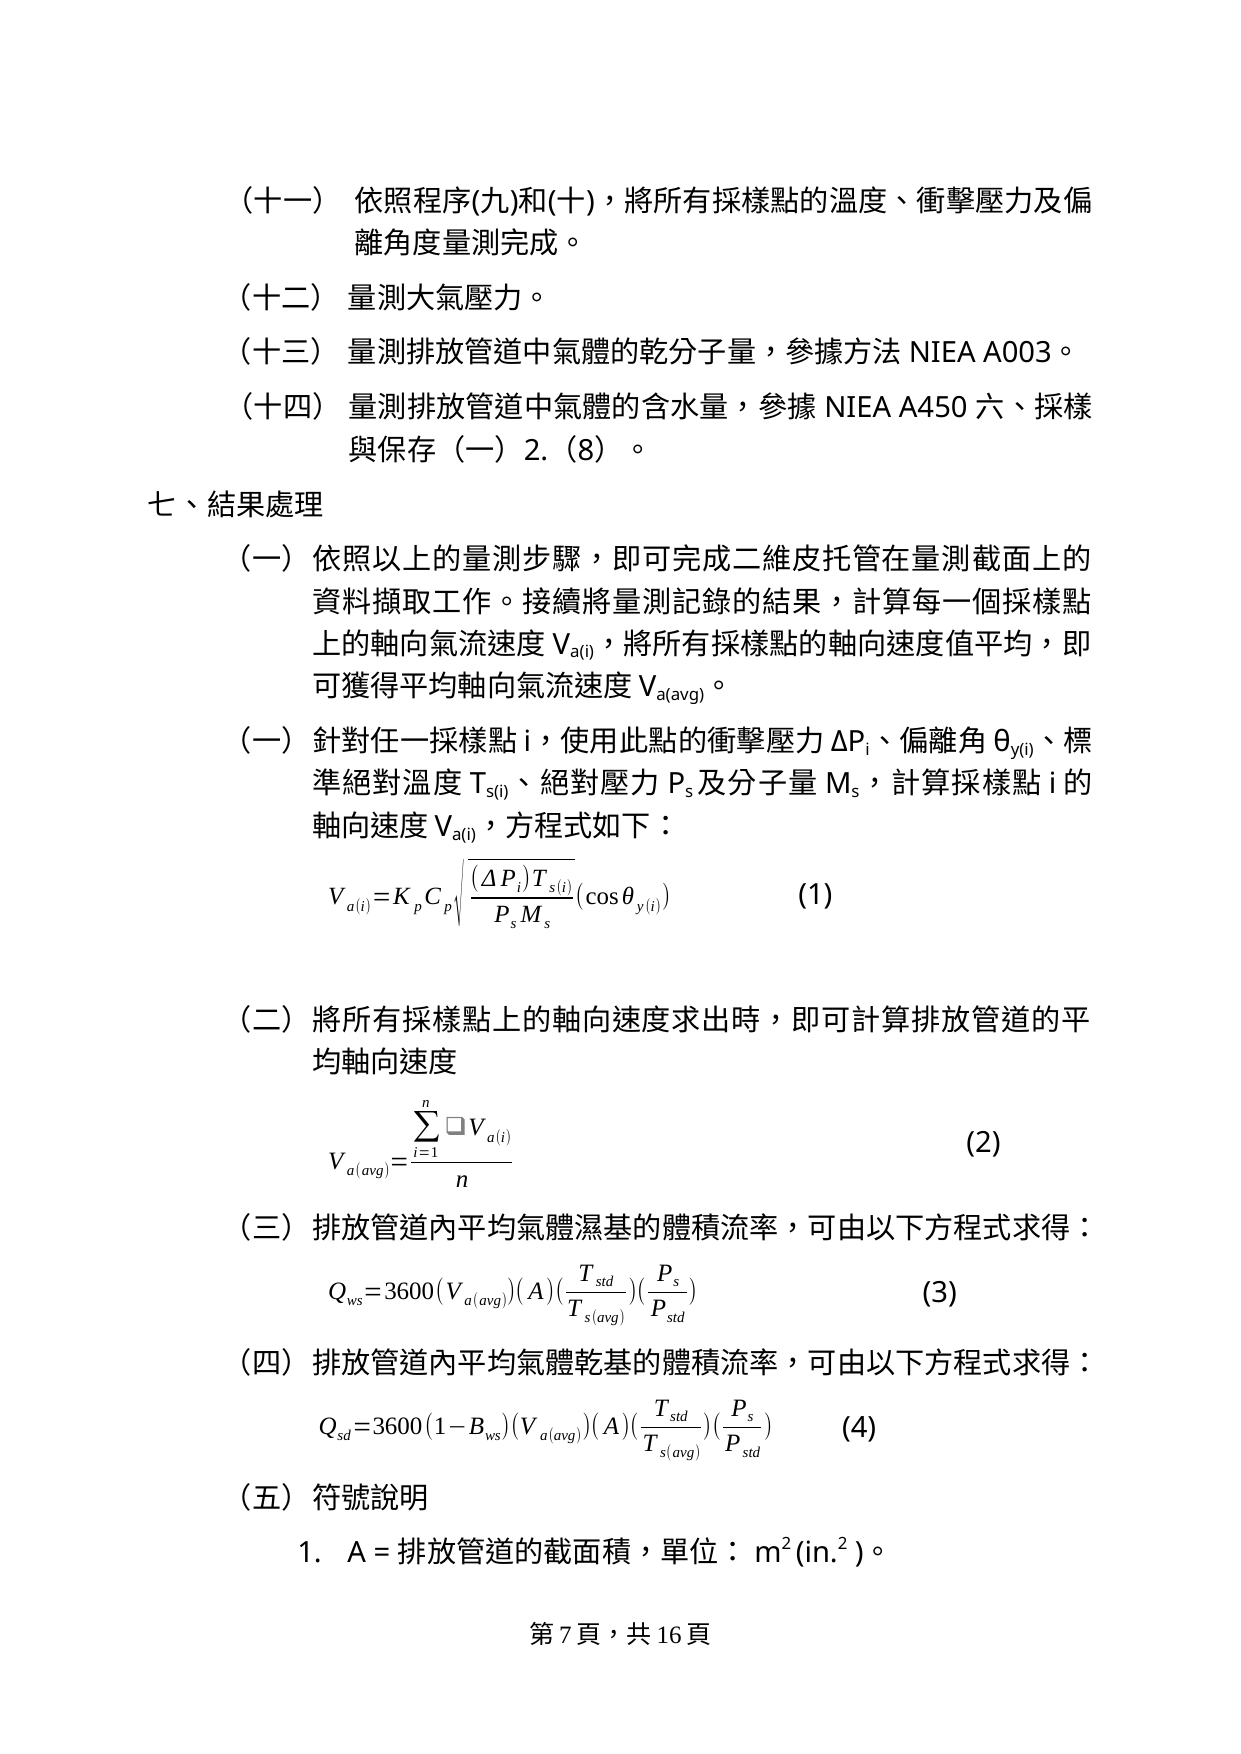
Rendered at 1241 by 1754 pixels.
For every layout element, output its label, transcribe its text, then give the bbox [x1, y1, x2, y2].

list 針對任一採樣點i，使用此點的衝擊壓力ΔPi、偏離角θy(i)、標準絕對溫度Ts(i)、絕對壓力Ps及分子量Ms，計算採樣點i的軸向速度Va(i)，方程式如下： [223, 718, 1092, 845]
list 排放管道內平均氣體濕基的體積流率，可由以下方程式求得： [223, 1204, 1092, 1247]
list 依照以上的量測步驟，即可完成二維皮托管在量測截面上的資料擷取工作。接續將量測記錄的結果，計算每一個採樣點上的軸向氣流速度Va(i)，將所有採樣點的軸向速度值平均，即可獲得平均軸向氣流速度Va(avg)。 [223, 536, 1092, 705]
text (4) [223, 1394, 1092, 1462]
list 將所有採樣點上的軸向速度求出時，即可計算排放管道的平均軸向速度 [223, 996, 1092, 1081]
list 結果處理 [148, 481, 1092, 523]
text (3) [148, 1259, 1092, 1327]
list 量測排放管道中氣體的乾分子量，參據方法 NIEA A003。 [223, 329, 1092, 371]
list A = 排放管道的截面積，單位： m2 (in.2 )。 [297, 1529, 1092, 1571]
list 依照程序(九)和(十)，將所有採樣點的溫度、衝擊壓力及偏離角度量測完成。 [224, 177, 1092, 262]
text (2) [148, 1093, 1092, 1192]
list 符號說明 [223, 1474, 1092, 1517]
list 排放管道內平均氣體乾基的體積流率，可由以下方程式求得： [223, 1339, 1092, 1382]
list 量測大氣壓力。 [223, 274, 1092, 317]
text (1) [148, 857, 1092, 931]
list 量測排放管道中氣體的含水量，參據 NIEA A450 六、採樣與保存（一）2.（8）。 [224, 384, 1092, 468]
